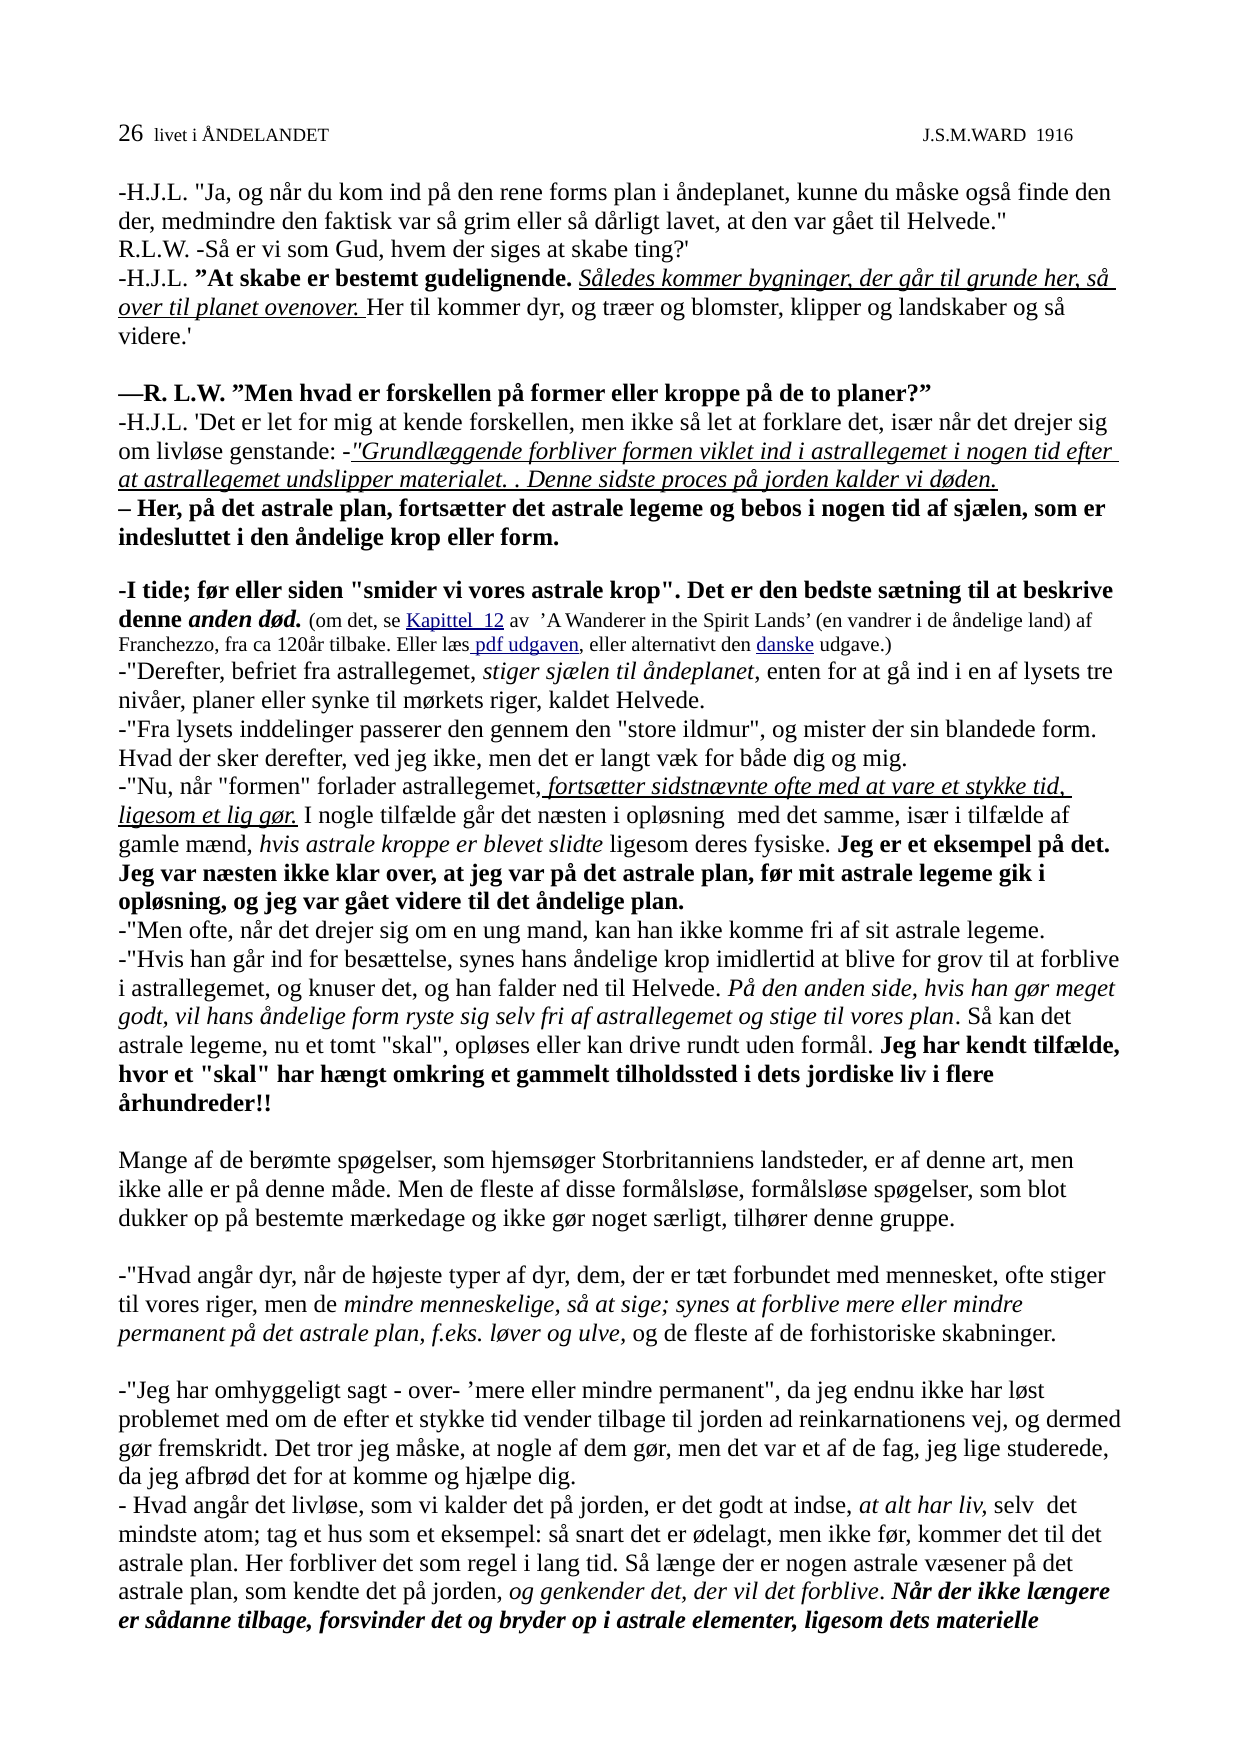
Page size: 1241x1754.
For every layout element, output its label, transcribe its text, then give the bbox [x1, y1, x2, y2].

text -"Hvad angår dyr, når de højeste typer af dyr, dem, der er tæt forbundet med mennesket, ofte stiger til vores riger, men de mindre menneskelige, så at sige; synes at forblive mere eller mindre permanent på det astrale plan, f.eks. løver og ulve, og de fleste af de forhistoriske skabninger. [118, 1260, 1122, 1346]
text – Her, på det astrale plan, fortsætter det astrale legeme og bebos i nogen tid af sjælen, som er indesluttet i den åndelige krop eller form. [118, 493, 1122, 551]
text -H.J.L. 'Det er let for mig at kende forskellen, men ikke så let at forklare det, især når det drejer sig om livløse genstande: -"Grundlæggende forbliver formen viklet ind i astrallegemet i nogen tid efter at astrallegemet undslipper materialet. . Denne sidste proces på jorden kalder vi døden. [118, 407, 1122, 493]
text -"Men ofte, når det drejer sig om en ung mand, kan han ikke komme fri af sit astrale legeme. [118, 915, 1122, 944]
text Mange af de berømte spøgelser, som hjemsøger Storbritanniens landsteder, er af denne art, men ikke alle er på denne måde. Men de fleste af disse formålsløse, formålsløse spøgelser, som blot dukker op på bestemte mærkedage og ikke gør noget særligt, tilhører denne gruppe. [118, 1145, 1122, 1231]
text -"Hvis han går ind for besættelse, synes hans åndelige krop imidlertid at blive for grov til at forblive i astrallegemet, og knuser det, og han falder ned til Helvede. På den anden side, hvis han gør meget godt, vil hans åndelige form ryste sig selv fri af astrallegemet og stige til vores plan. Så kan det astrale legeme, nu et tomt "skal", opløses eller kan drive rundt uden formål. Jeg har kendt tilfælde, hvor et "skal" har hængt omkring et gammelt tilholdssted i dets jordiske liv i flere århundreder!! [118, 944, 1122, 1116]
text - Hvad angår det livløse, som vi kalder det på jorden, er det godt at indse, at alt har liv, selv det mindste atom; tag et hus som et eksempel: så snart det er ødelagt, men ikke før, kommer det til det astrale plan. Her forbliver det som regel i lang tid. Så længe der er nogen astrale væsener på det astrale plan, som kendte det på jorden, og genkender det, der vil det forblive. Når der ikke længere er sådanne tilbage, forsvinder det og bryder op i astrale elementer, ligesom dets materielle [118, 1490, 1122, 1634]
text -I tide; før eller siden "smider vi vores astrale krop". Det er den bedste sætning til at beskrive denne anden død. (om det, se Kapittel 12 av ’A Wanderer in the Spirit Lands’ (en vandrer i de åndelige land) af Franchezzo, fra ca 120år tilbake. Eller læs pdf udgaven, eller alternativt den danske udgave.) [118, 575, 1122, 656]
text -H.J.L. "Ja, og når du kom ind på den rene forms plan i åndeplanet, kunne du måske også finde den der, medmindre den faktisk var så grim eller så dårligt lavet, at den var gået til Helvede." [118, 177, 1122, 234]
text -"Fra lysets inddelinger passerer den gennem den "store ildmur", og mister der sin blandede form. Hvad der sker derefter, ved jeg ikke, men det er langt væk for både dig og mig. [118, 714, 1122, 771]
text -"Nu, når "formen" forlader astrallegemet, fortsætter sidstnævnte ofte med at vare et stykke tid, ligesom et lig gør. I nogle tilfælde går det næsten i opløsning med det samme, især i tilfælde af gamle mænd, hvis astrale kroppe er blevet slidte ligesom deres fysiske. Jeg er et eksempel på det. Jeg var næsten ikke klar over, at jeg var på det astrale plan, før mit astrale legeme gik i opløsning, og jeg var gået videre til det åndelige plan. [118, 771, 1122, 915]
text -"Derefter, befriet fra astrallegemet, stiger sjælen til åndeplanet, enten for at gå ind i en af lysets tre nivåer, planer eller synke til mørkets riger, kaldet Helvede. [118, 656, 1122, 714]
text R.L.W. -Så er vi som Gud, hvem der siges at skabe ting?' [118, 234, 1122, 263]
text —R. L.W. ”Men hvad er forskellen på former eller kroppe på de to planer?” [118, 378, 1122, 407]
text -"Jeg har omhyggeligt sagt - over- ’mere eller mindre permanent", da jeg endnu ikke har løst problemet med om de efter et stykke tid vender tilbage til jorden ad reinkarnationens vej, og dermed gør fremskridt. Det tror jeg måske, at nogle af dem gør, men det var et af de fag, jeg lige studerede, da jeg afbrød det for at komme og hjælpe dig. [118, 1375, 1122, 1490]
text -H.J.L. ”At skabe er bestemt gudelignende. Således kommer bygninger, der går til grunde her, så over til planet ovenover. Her til kommer dyr, og træer og blomster, klipper og landskaber og så videre.' [118, 263, 1122, 349]
